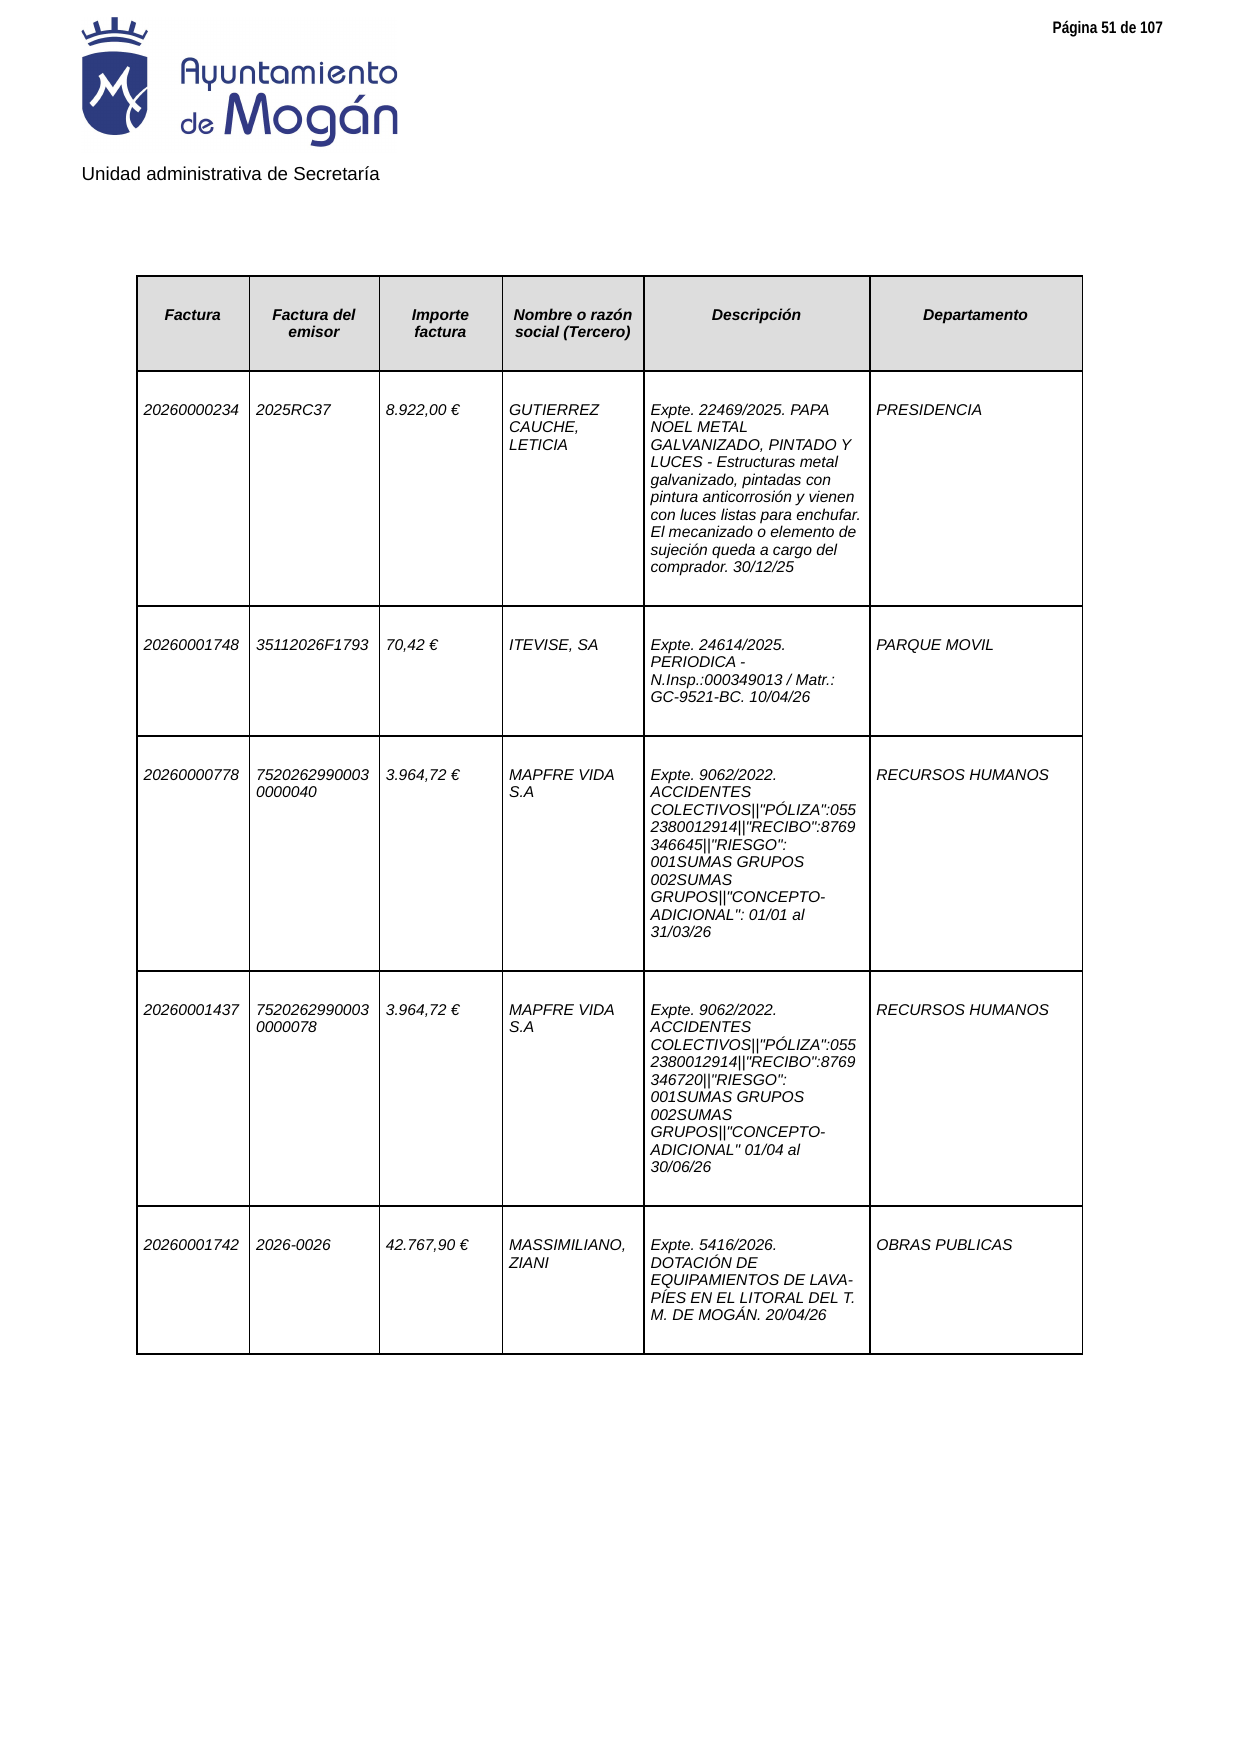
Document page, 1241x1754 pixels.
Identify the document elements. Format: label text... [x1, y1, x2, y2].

table_cell RECURSOS HUMANOS [871, 737, 1082, 970]
table_cell 3.964,72 € [380, 737, 502, 970]
table_cell 35112026F1793 [250, 607, 379, 735]
table_cell GUTIERREZ CAUCHE, LETICIA [503, 372, 643, 605]
table_header Factura [138, 277, 249, 370]
table_cell MAPFRE VIDA S.A [503, 972, 643, 1205]
table_cell 20260001748 [138, 607, 249, 735]
table_cell 20260000234 [138, 372, 249, 605]
table_cell RECURSOS HUMANOS [871, 972, 1082, 1205]
table_cell 3.964,72 € [380, 972, 502, 1205]
table_header Descripción [645, 277, 869, 370]
table_cell 2025RC37 [250, 372, 379, 605]
table_cell MASSIMILIANO, ZIANI [503, 1207, 643, 1353]
table_cell 20260000778 [138, 737, 249, 970]
table_cell 2026-0026 [250, 1207, 379, 1353]
table_cell MAPFRE VIDA S.A [503, 737, 643, 970]
table_header Nombre o razón social (Tercero) [503, 277, 643, 370]
table_cell Expte. 5416/2026. DOTACIÓN DE EQUIPAMIENTOS DE LAVA-PÍES EN EL LITORAL DEL T. M. DE MOGÁN. 20/04/26 [645, 1207, 869, 1353]
table_header Departamento [871, 277, 1082, 370]
table_header Importe factura [380, 277, 502, 370]
table_cell PARQUE MOVIL [871, 607, 1082, 735]
table_cell 42.767,90 € [380, 1207, 502, 1353]
table_cell Expte. 9062/2022. ACCIDENTES COLECTIVOS||"PÓLIZA":0552380012914||"RECIBO":8769346720||"RIESGO": 001SUMAS GRUPOS 002SUMAS GRUPOS||"CONCEPTO-ADICIONAL" 01/04 al 30/06/26 [645, 972, 869, 1205]
table_cell Expte. 22469/2025. PAPA NOEL METAL GALVANIZADO, PINTADO Y LUCES - Estructuras metal galvanizado, pintadas con pintura anticorrosión y vienen con luces listas para enchufar. El mecanizado o elemento de sujeción queda a cargo del comprador. 30/12/25 [645, 372, 869, 605]
table_cell Expte. 9062/2022. ACCIDENTES COLECTIVOS||"PÓLIZA":0552380012914||"RECIBO":8769346645||"RIESGO": 001SUMAS GRUPOS 002SUMAS GRUPOS||"CONCEPTO-ADICIONAL": 01/01 al 31/03/26 [645, 737, 869, 970]
table_cell PRESIDENCIA [871, 372, 1082, 605]
table_cell Expte. 24614/2025. PERIODICA - N.Insp.:000349013 / Matr.: GC-9521-BC. 10/04/26 [645, 607, 869, 735]
picture [81, 17, 398, 153]
table_cell 20260001742 [138, 1207, 249, 1353]
table_cell 75202629900030000078 [250, 972, 379, 1205]
table_cell OBRAS PUBLICAS [871, 1207, 1082, 1353]
table_cell 20260001437 [138, 972, 249, 1205]
table_header Factura del emisor [250, 277, 379, 370]
table_cell 70,42 € [380, 607, 502, 735]
table_cell 8.922,00 € [380, 372, 502, 605]
table_cell ITEVISE, SA [503, 607, 643, 735]
table_cell 75202629900030000040 [250, 737, 379, 970]
